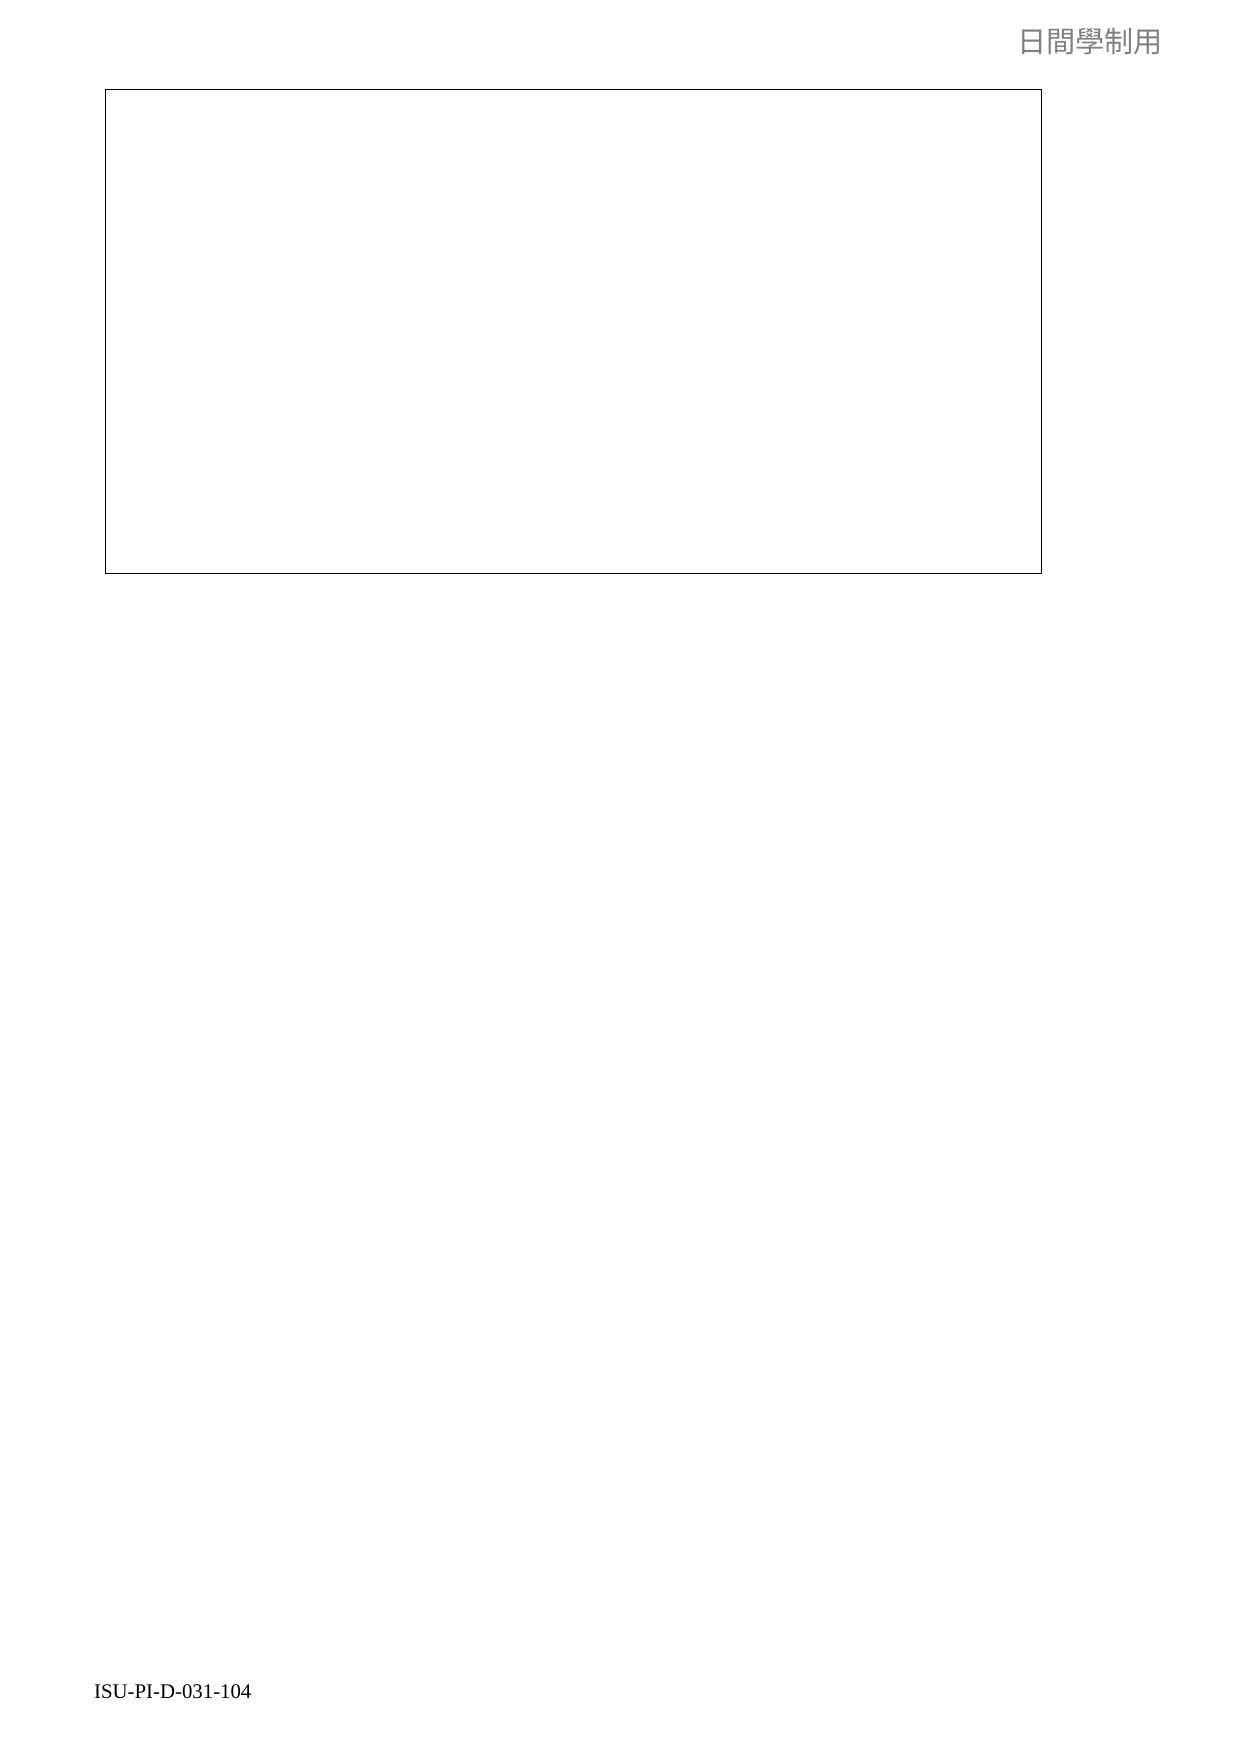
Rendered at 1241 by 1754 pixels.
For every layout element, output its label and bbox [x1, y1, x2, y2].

table_header [106, 90, 1041, 573]
